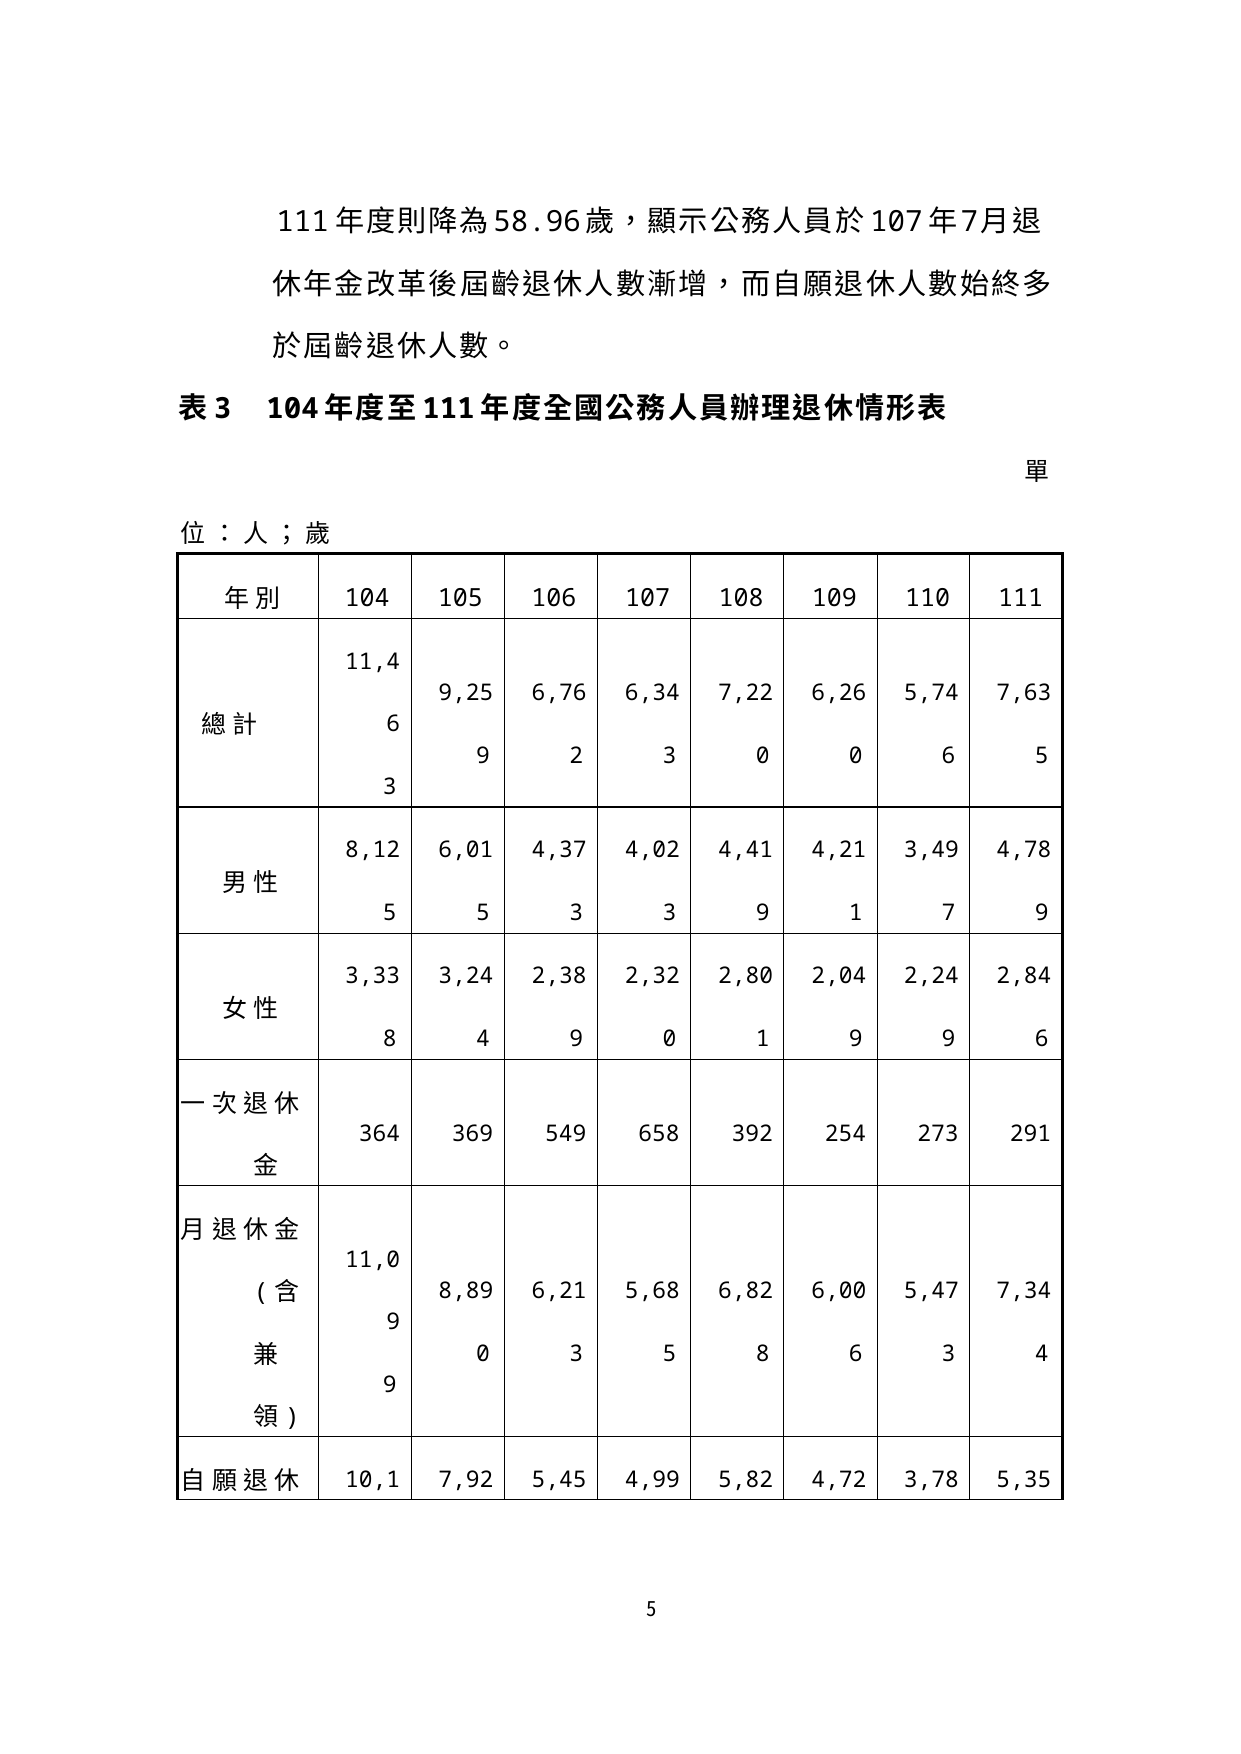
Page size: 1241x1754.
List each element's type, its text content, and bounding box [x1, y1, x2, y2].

table_cell 4,419 [691, 808, 783, 932]
table_cell 9,259 [412, 619, 504, 806]
table_header 105 [412, 555, 504, 618]
table_cell 7,635 [970, 619, 1061, 806]
table_cell 2,249 [878, 934, 969, 1058]
table_cell 自願退休 [179, 1437, 318, 1499]
table_cell 3,497 [878, 808, 969, 932]
table_cell 6,762 [505, 619, 597, 806]
table_cell 254 [784, 1060, 877, 1184]
table_cell 5,746 [878, 619, 969, 806]
table_cell 5,45 [505, 1437, 597, 1499]
table_cell 6,213 [505, 1186, 597, 1436]
table_cell 291 [970, 1060, 1061, 1184]
table_cell 11,463 [319, 619, 411, 806]
table_cell 549 [505, 1060, 597, 1184]
table_cell 3,78 [878, 1437, 969, 1499]
table_cell 5,82 [691, 1437, 783, 1499]
table_cell 5,685 [598, 1186, 690, 1436]
table_cell 4,72 [784, 1437, 877, 1499]
table_cell 6,015 [412, 808, 504, 932]
table_cell 369 [412, 1060, 504, 1184]
table_cell 6,006 [784, 1186, 877, 1436]
table_header 104 [319, 555, 411, 618]
table_cell 273 [878, 1060, 969, 1184]
table_cell 7,220 [691, 619, 783, 806]
table_cell 2,049 [784, 934, 877, 1058]
table_cell 6,828 [691, 1186, 783, 1436]
table_cell 2,846 [970, 934, 1061, 1058]
table_cell 6,343 [598, 619, 690, 806]
table_cell 5,35 [970, 1437, 1061, 1499]
table_cell 4,789 [970, 808, 1061, 932]
table_cell 月退休金(含兼領) [179, 1186, 318, 1436]
table_header 111 [970, 555, 1061, 618]
table_cell 2,801 [691, 934, 783, 1058]
table_cell 4,99 [598, 1437, 690, 1499]
table_header 106 [505, 555, 597, 618]
table_cell 392 [691, 1060, 783, 1184]
table_cell 總計 [179, 619, 318, 806]
table_cell 6,260 [784, 619, 877, 806]
text 參據近年全國公務人員辦理退休情形(詳表3)，退休人數由104年度1萬1,463人之高峰，逐年下滑，除108年度反增為7,220人外，110年度降至5,746人，為近年新低點，惟111年度辦理退休人數遽增為7,635人，增幅32.88%，銓敘部稱係受111年7月1日退休公務人員或遺族定期退撫給與調高2%影響所致；另自願退休人數亦有相似變動趨勢，除108年度由減反增為5,825人外，自104年度1萬186人降至110年度3,786人(減幅62.83%)，111年度則增至5,351人，增幅41.34%；而屆齡退休人數則為截然不同趨勢，由104年度1,035人逐年攀升至111年度2,248人，增幅117.20%。此外，平均退休年齡由104年度之55.72歲增至110年度之59.03歲，111年度則降為58.96歲，顯示公務人員於107年7月退休年金改革後屆齡退休人數漸增，而自願退休人數始終多於屆齡退休人數。 [266, 177, 1063, 365]
table_cell 5,473 [878, 1186, 969, 1436]
table_cell 2,320 [598, 934, 690, 1058]
table_cell 7,92 [412, 1437, 504, 1499]
table_cell 8,890 [412, 1186, 504, 1436]
table_header 年別 [179, 555, 318, 618]
table_cell 4,373 [505, 808, 597, 932]
table_cell 8,125 [319, 808, 411, 932]
table_header 109 [784, 555, 877, 618]
table_cell 女性 [179, 934, 318, 1058]
text 表3 104年度至111年度全國公務人員辦理退休情形表 [177, 365, 1063, 427]
table_header 108 [691, 555, 783, 618]
table_cell 11,099 [319, 1186, 411, 1436]
text 單位：人；歲 [177, 427, 1063, 552]
table_header 107 [598, 555, 690, 618]
table_cell 3,338 [319, 934, 411, 1058]
table_cell 2,389 [505, 934, 597, 1058]
table_cell 4,023 [598, 808, 690, 932]
table_cell 男性 [179, 808, 318, 932]
table_cell 364 [319, 1060, 411, 1184]
table_cell 7,344 [970, 1186, 1061, 1436]
table_cell 4,211 [784, 808, 877, 932]
table_cell 10,1 [319, 1437, 411, 1499]
table_cell 一次退休金 [179, 1060, 318, 1184]
table_cell 658 [598, 1060, 690, 1184]
table_cell 3,244 [412, 934, 504, 1058]
table_header 110 [878, 555, 969, 618]
